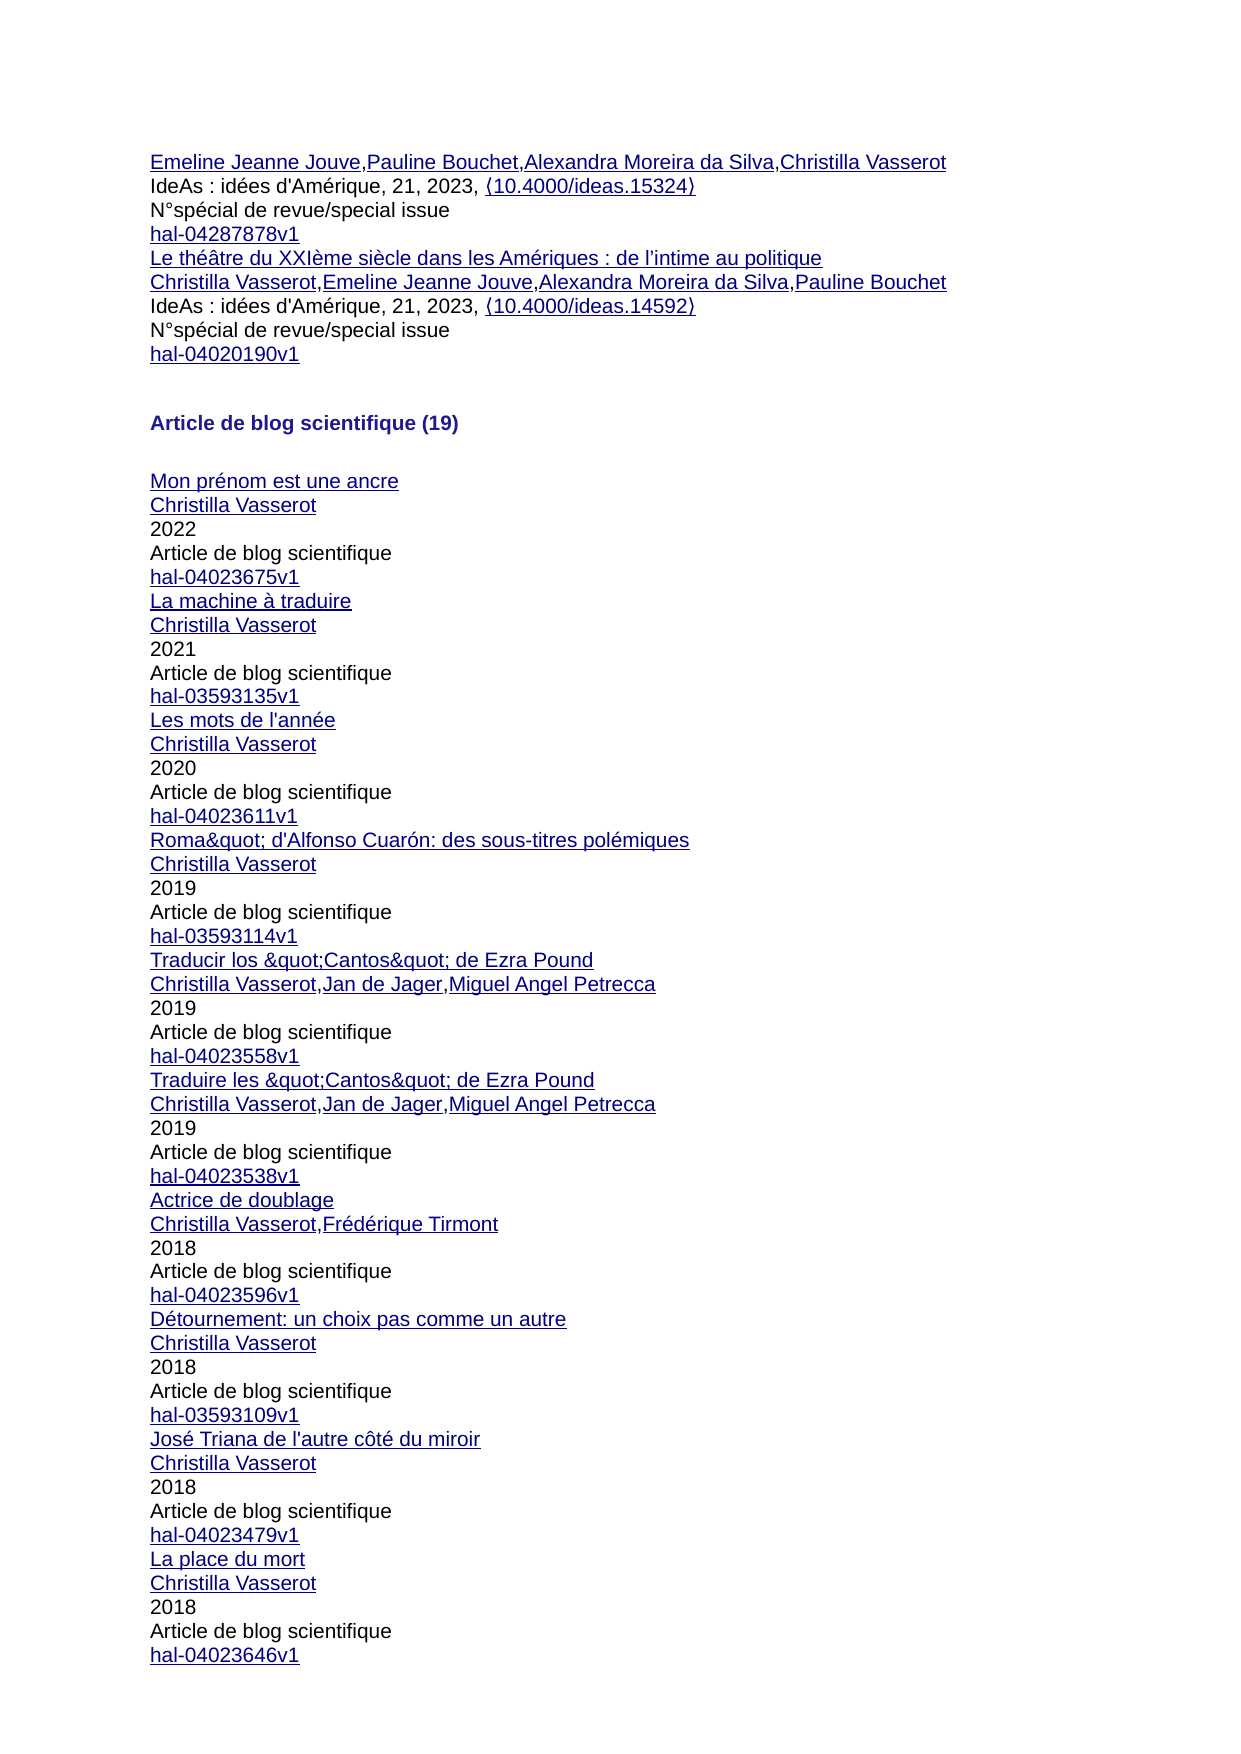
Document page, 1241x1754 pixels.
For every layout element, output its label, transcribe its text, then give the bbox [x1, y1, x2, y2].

table_cell Actrice de doublage Christilla Vasserot,Frédérique Tirmont 2018 Article de blog scientifique hal-04023596v1 [150, 1188, 1090, 1307]
table_cell Roma&quot; d'Alfonso Cuarón: des sous-titres polémiques Christilla Vasserot 2019 Article de blog scientifique hal-03593114v1 [150, 828, 1090, 948]
table_cell La machine à traduire Christilla Vasserot 2021 Article de blog scientifique hal-03593135v1 [150, 589, 1090, 708]
table_cell La place du mort Christilla Vasserot 2018 Article de blog scientifique hal-04023646v1 [150, 1547, 1090, 1667]
table_cell José Triana de l'autre côté du miroir Christilla Vasserot 2018 Article de blog scientifique hal-04023479v1 [150, 1427, 1090, 1547]
table_header Mon prénom est une ancre Christilla Vasserot 2022 Article de blog scientifique hal-04023675v1 [150, 469, 1090, 588]
table_cell Traducir los &quot;Cantos&quot; de Ezra Pound Christilla Vasserot,Jan de Jager,Miguel Angel Petrecca 2019 Article de blog scientifique hal-04023558v1 [150, 948, 1090, 1068]
table_cell Les mots de l'année Christilla Vasserot 2020 Article de blog scientifique hal-04023611v1 [150, 708, 1090, 828]
table_cell Traduire les &quot;Cantos&quot; de Ezra Pound Christilla Vasserot,Jan de Jager,Miguel Angel Petrecca 2019 Article de blog scientifique hal-04023538v1 [150, 1068, 1090, 1187]
table_cell Le théâtre du XXIème siècle dans les Amériques : de l’intime au politique Christilla Vasserot,Emeline Jeanne Jouve,Alexandra Moreira da Silva,Pauline Bouchet IdeAs : idées d'Amérique, 21, 2023, ⟨10.4000/ideas.14592⟩ N°spécial de revue/special issue hal-04020190v1 [150, 246, 1090, 366]
table_header Emeline Jeanne Jouve,Pauline Bouchet,Alexandra Moreira da Silva,Christilla Vasserot IdeAs : idées d'Amérique, 21, 2023, ⟨10.4000/ideas.15324⟩ N°spécial de revue/special issue hal-04287878v1 [150, 150, 1090, 246]
subtitle Article de blog scientifique (19) [150, 410, 1090, 434]
table_cell Détournement: un choix pas comme un autre Christilla Vasserot 2018 Article de blog scientifique hal-03593109v1 [150, 1307, 1090, 1427]
